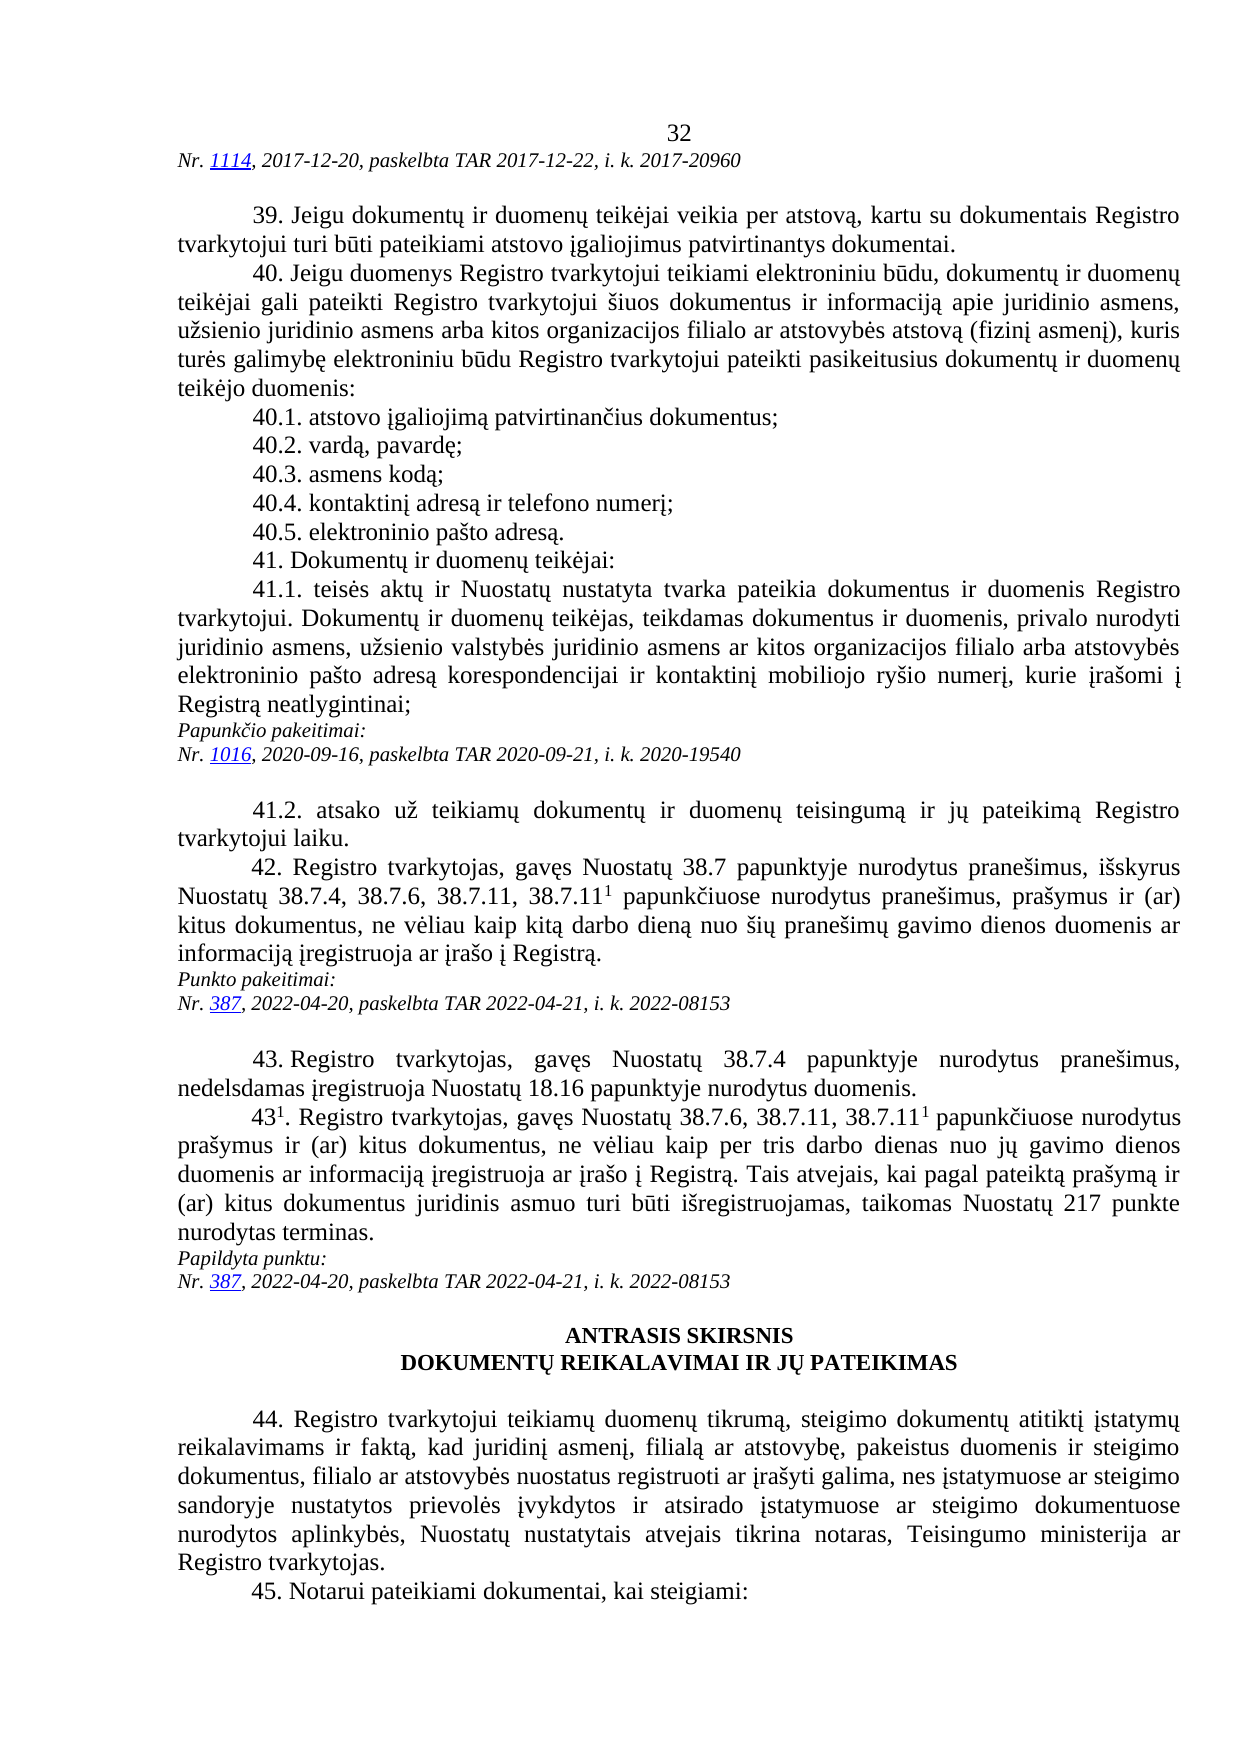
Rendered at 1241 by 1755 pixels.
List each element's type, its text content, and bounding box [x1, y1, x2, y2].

text 431. Registro tvarkytojas, gavęs Nuostatų 38.7.6, 38.7.11, 38.7.111 papunkčiuose nurodytus prašymus ir (ar) kitus dokumentus, ne vėliau kaip per tris darbo dienas nuo jų gavimo dienos duomenis ar informaciją įregistruoja ar įrašo į Registrą. Tais atvejais, kai pagal pateiktą prašymą ir (ar) kitus dokumentus juridinis asmuo turi būti išregistruojamas, taikomas Nuostatų 217 punkte nurodytas terminas. [177, 1102, 1181, 1245]
text 41.1. teisės aktų ir Nuostatų nustatyta tvarka pateikia dokumentus ir duomenis Registro tvarkytojui. Dokumentų ir duomenų teikėjas, teikdamas dokumentus ir duomenis, privalo nurodyti juridinio asmens, užsienio valstybės juridinio asmens ar kitos organizacijos filialo arba atstovybės elektroninio pašto adresą korespondencijai ir kontaktinį mobiliojo ryšio numerį, kurie įrašomi į Registrą neatlygintinai; [177, 574, 1181, 718]
text 40.1. atstovo įgaliojimą patvirtinančius dokumentus; [177, 402, 1181, 430]
text 40.2. vardą, pavardę; [177, 430, 1181, 459]
text 40.4. kontaktinį adresą ir telefono numerį; [177, 488, 1181, 517]
text Nr. 387, 2022-04-20, paskelbta TAR 2022-04-21, i. k. 2022-08153 [177, 1269, 1181, 1293]
text Nr. 1114, 2017-12-20, paskelbta TAR 2017-12-22, i. k. 2017-20960 [177, 148, 1181, 172]
text 41. Dokumentų ir duomenų teikėjai: [177, 545, 1181, 574]
text Papunkčio pakeitimai: [177, 718, 1181, 742]
text 41.2. atsako už teikiamų dokumentų ir duomenų teisingumą ir jų pateikimą Registro tvarkytojui laiku. [177, 795, 1181, 852]
text 45. Notarui pateikiami dokumentai, kai steigiami: [177, 1576, 1181, 1605]
text 39. Jeigu dokumentų ir duomenų teikėjai veikia per atstovą, kartu su dokumentais Registro tvarkytojui turi būti pateikiami atstovo įgaliojimus patvirtinantys dokumentai. [177, 200, 1181, 258]
text 40.3. asmens kodą; [177, 459, 1181, 488]
text 43. Registro tvarkytojas, gavęs Nuostatų 38.7.4 papunktyje nurodytus pranešimus, nedelsdamas įregistruoja Nuostatų 18.16 papunktyje nurodytus duomenis. [177, 1044, 1181, 1102]
text Nr. 387, 2022-04-20, paskelbta TAR 2022-04-21, i. k. 2022-08153 [177, 991, 1181, 1015]
text Punkto pakeitimai: [177, 967, 1181, 991]
text ANTRASIS SKIRSNIS [177, 1322, 1181, 1349]
text 42. Registro tvarkytojas, gavęs Nuostatų 38.7 papunktyje nurodytus pranešimus, išskyrus Nuostatų 38.7.4, 38.7.6, 38.7.11, 38.7.111 papunkčiuose nurodytus pranešimus, prašymus ir (ar) kitus dokumentus, ne vėliau kaip kitą darbo dieną nuo šių pranešimų gavimo dienos duomenis ar informaciją įregistruoja ar įrašo į Registrą. [177, 852, 1181, 967]
text 44. Registro tvarkytojui teikiamų duomenų tikrumą, steigimo dokumentų atitiktį įstatymų reikalavimams ir faktą, kad juridinį asmenį, filialą ar atstovybę, pakeistus duomenis ir steigimo dokumentus, filialo ar atstovybės nuostatus registruoti ar įrašyti galima, nes įstatymuose ar steigimo sandoryje nustatytos prievolės įvykdytos ir atsirado įstatymuose ar steigimo dokumentuose nurodytos aplinkybės, Nuostatų nustatytais atvejais tikrina notaras, Teisingumo ministerija ar Registro tvarkytojas. [177, 1404, 1181, 1576]
text DOKUMENTŲ REIKALAVIMAI IR JŲ PATEIKIMAS [177, 1349, 1181, 1375]
text 40. Jeigu duomenys Registro tvarkytojui teikiami elektroniniu būdu, dokumentų ir duomenų teikėjai gali pateikti Registro tvarkytojui šiuos dokumentus ir informaciją apie juridinio asmens, užsienio juridinio asmens arba kitos organizacijos filialo ar atstovybės atstovą (fizinį asmenį), kuris turės galimybę elektroniniu būdu Registro tvarkytojui pateikti pasikeitusius dokumentų ir duomenų teikėjo duomenis: [177, 258, 1181, 402]
text 40.5. elektroninio pašto adresą. [177, 517, 1181, 545]
text Papildyta punktu: [177, 1245, 1181, 1269]
text Nr. 1016, 2020-09-16, paskelbta TAR 2020-09-21, i. k. 2020-19540 [177, 742, 1181, 766]
